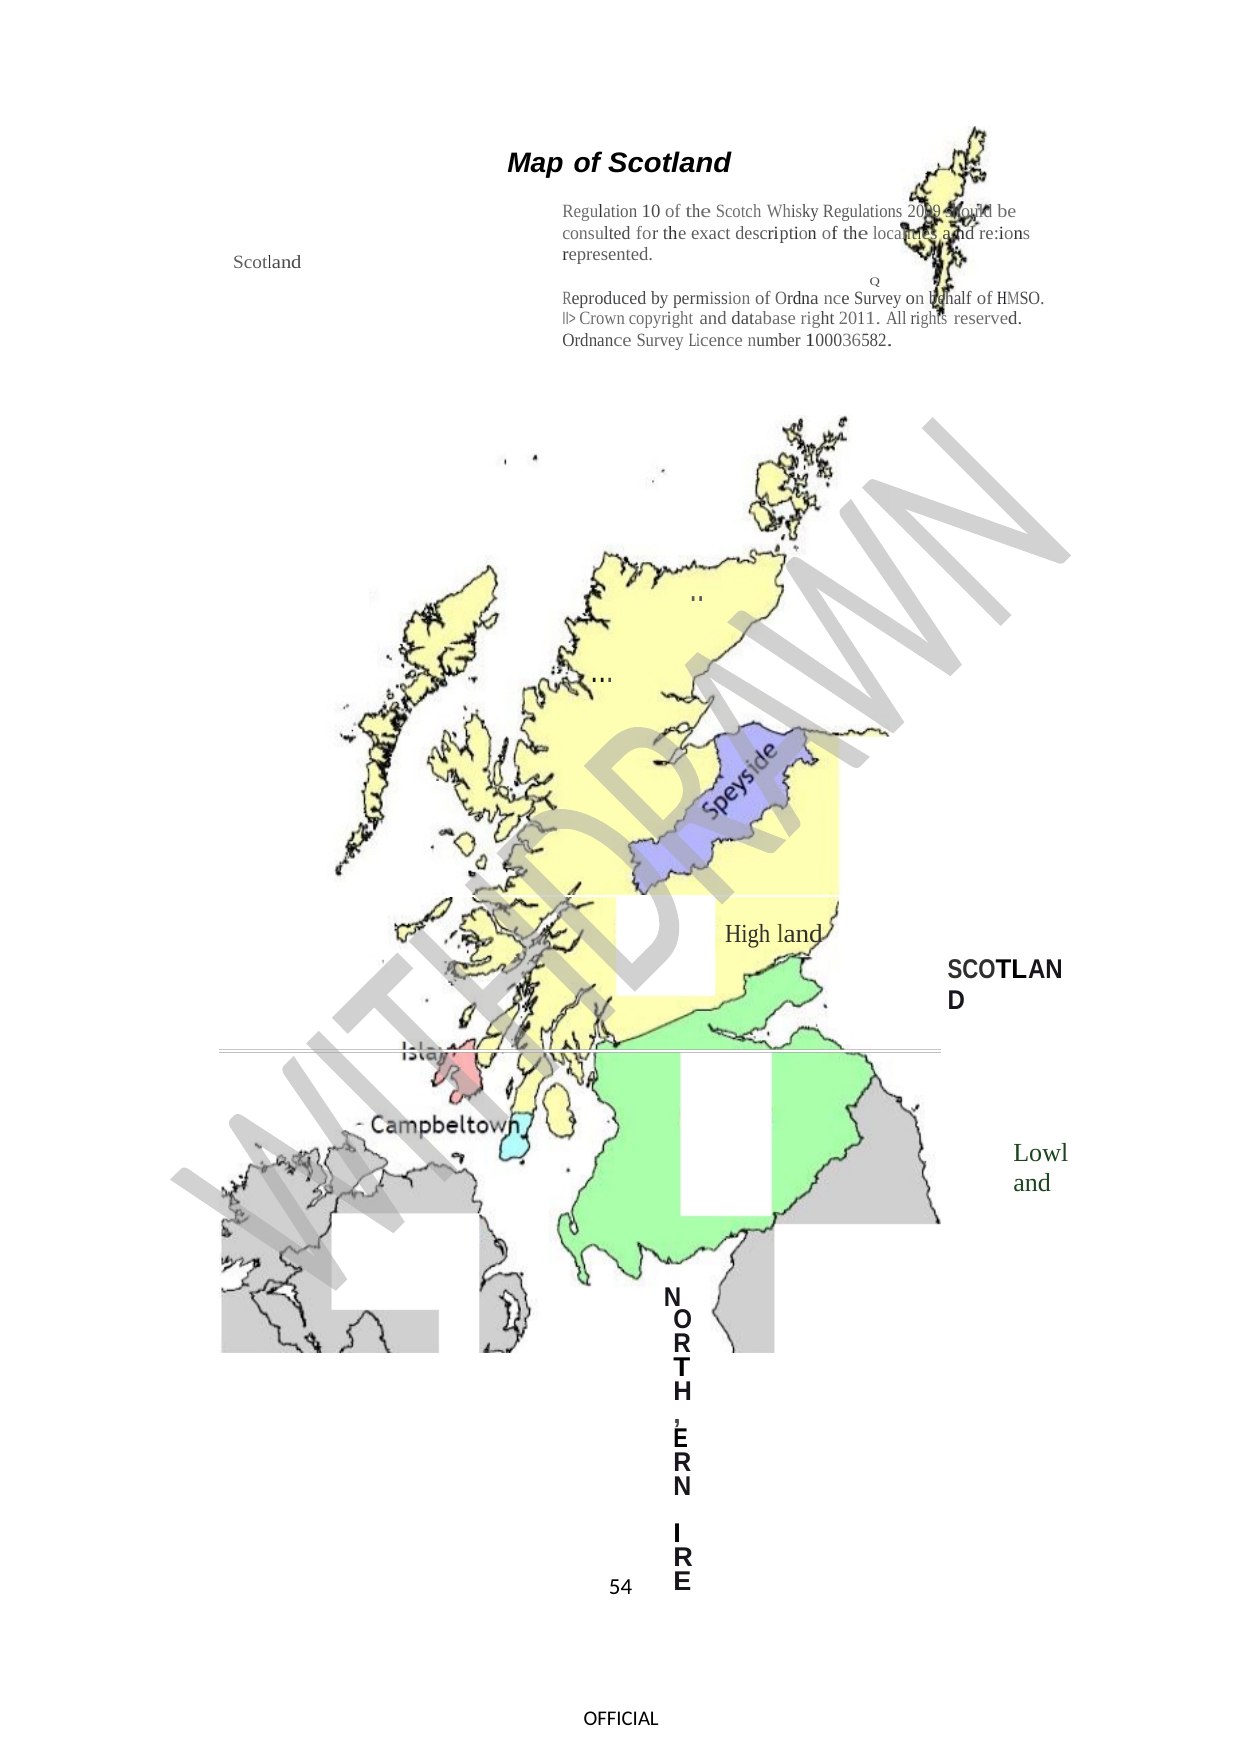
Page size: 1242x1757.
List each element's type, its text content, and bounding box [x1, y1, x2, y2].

text consulted for the exact description of the localities a nd re:ions represented. [992, 222, 1069, 264]
text SCOTLAND [947, 953, 1069, 1014]
text consulted for the exact description of the localities a nd re:ions represented. [562, 222, 900, 264]
text II> Crown copyright and database right 2011. All rights reserved. [562, 308, 1069, 328]
text Lowland [1013, 1137, 1069, 1197]
text [992, 146, 1069, 179]
text Reproduced by permission of Ordna nce Survey on behalf of HMSO. [992, 288, 1069, 308]
text Q [507, 275, 879, 288]
text .. [957, 559, 1069, 611]
text Ordnance Survey Licence number 100036582. [562, 328, 1069, 349]
text ... [890, 645, 1069, 690]
text Scotland [233, 250, 309, 271]
text .. [892, 559, 984, 611]
text .. [890, 590, 905, 611]
text Map of Scotland [507, 146, 900, 179]
text Reproduced by permission of Ordna nce Survey on behalf of HMSO. [562, 288, 900, 308]
text Regulation 10 of the Scotch Whisky Regulations 2009 should be [562, 200, 900, 222]
text Regulation 10 of the Scotch Whisky Regulations 2009 should be [992, 200, 1069, 222]
